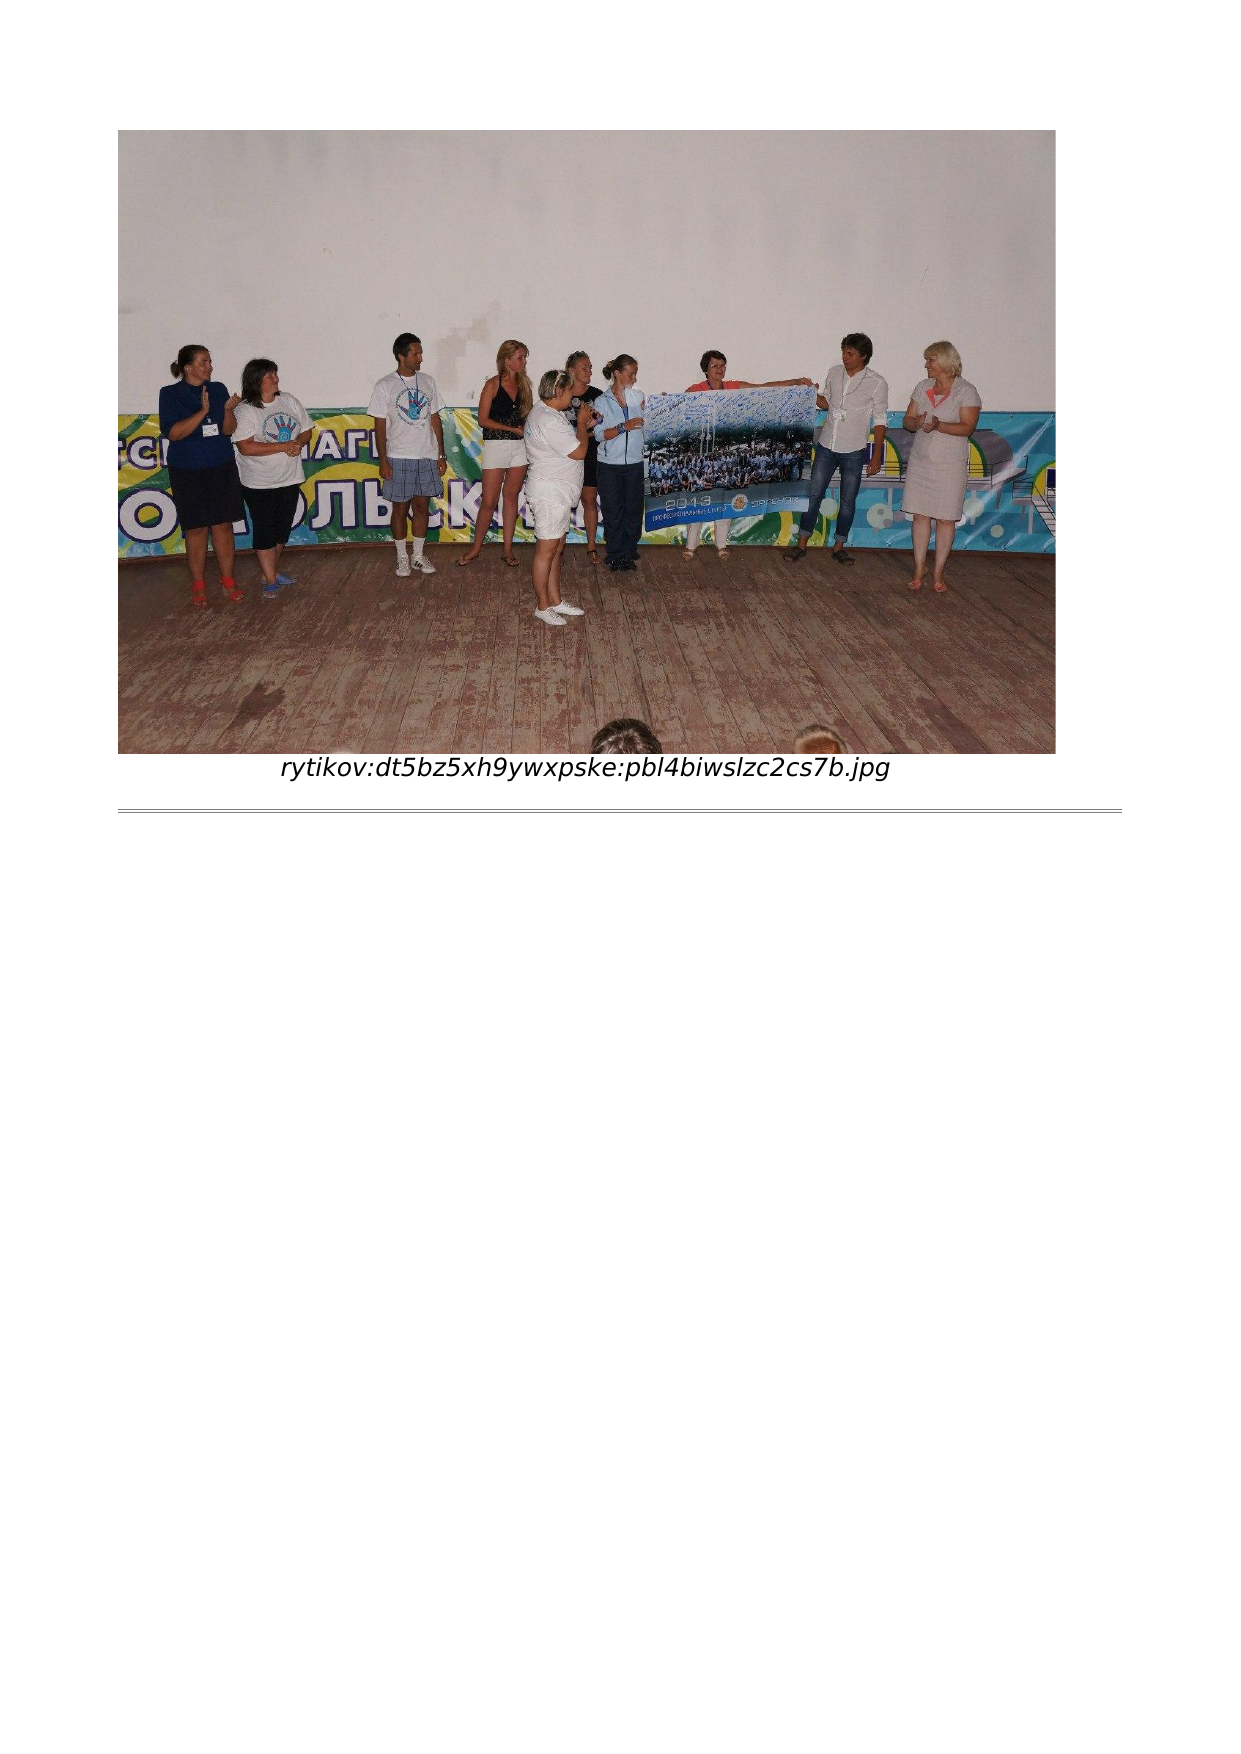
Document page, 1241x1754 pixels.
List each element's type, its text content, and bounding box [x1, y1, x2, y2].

text rytikov:dt5bz5xh9ywxpske:pbl4biwslzc2cs7b.jpg [118, 754, 1056, 782]
picture [118, 130, 1056, 754]
